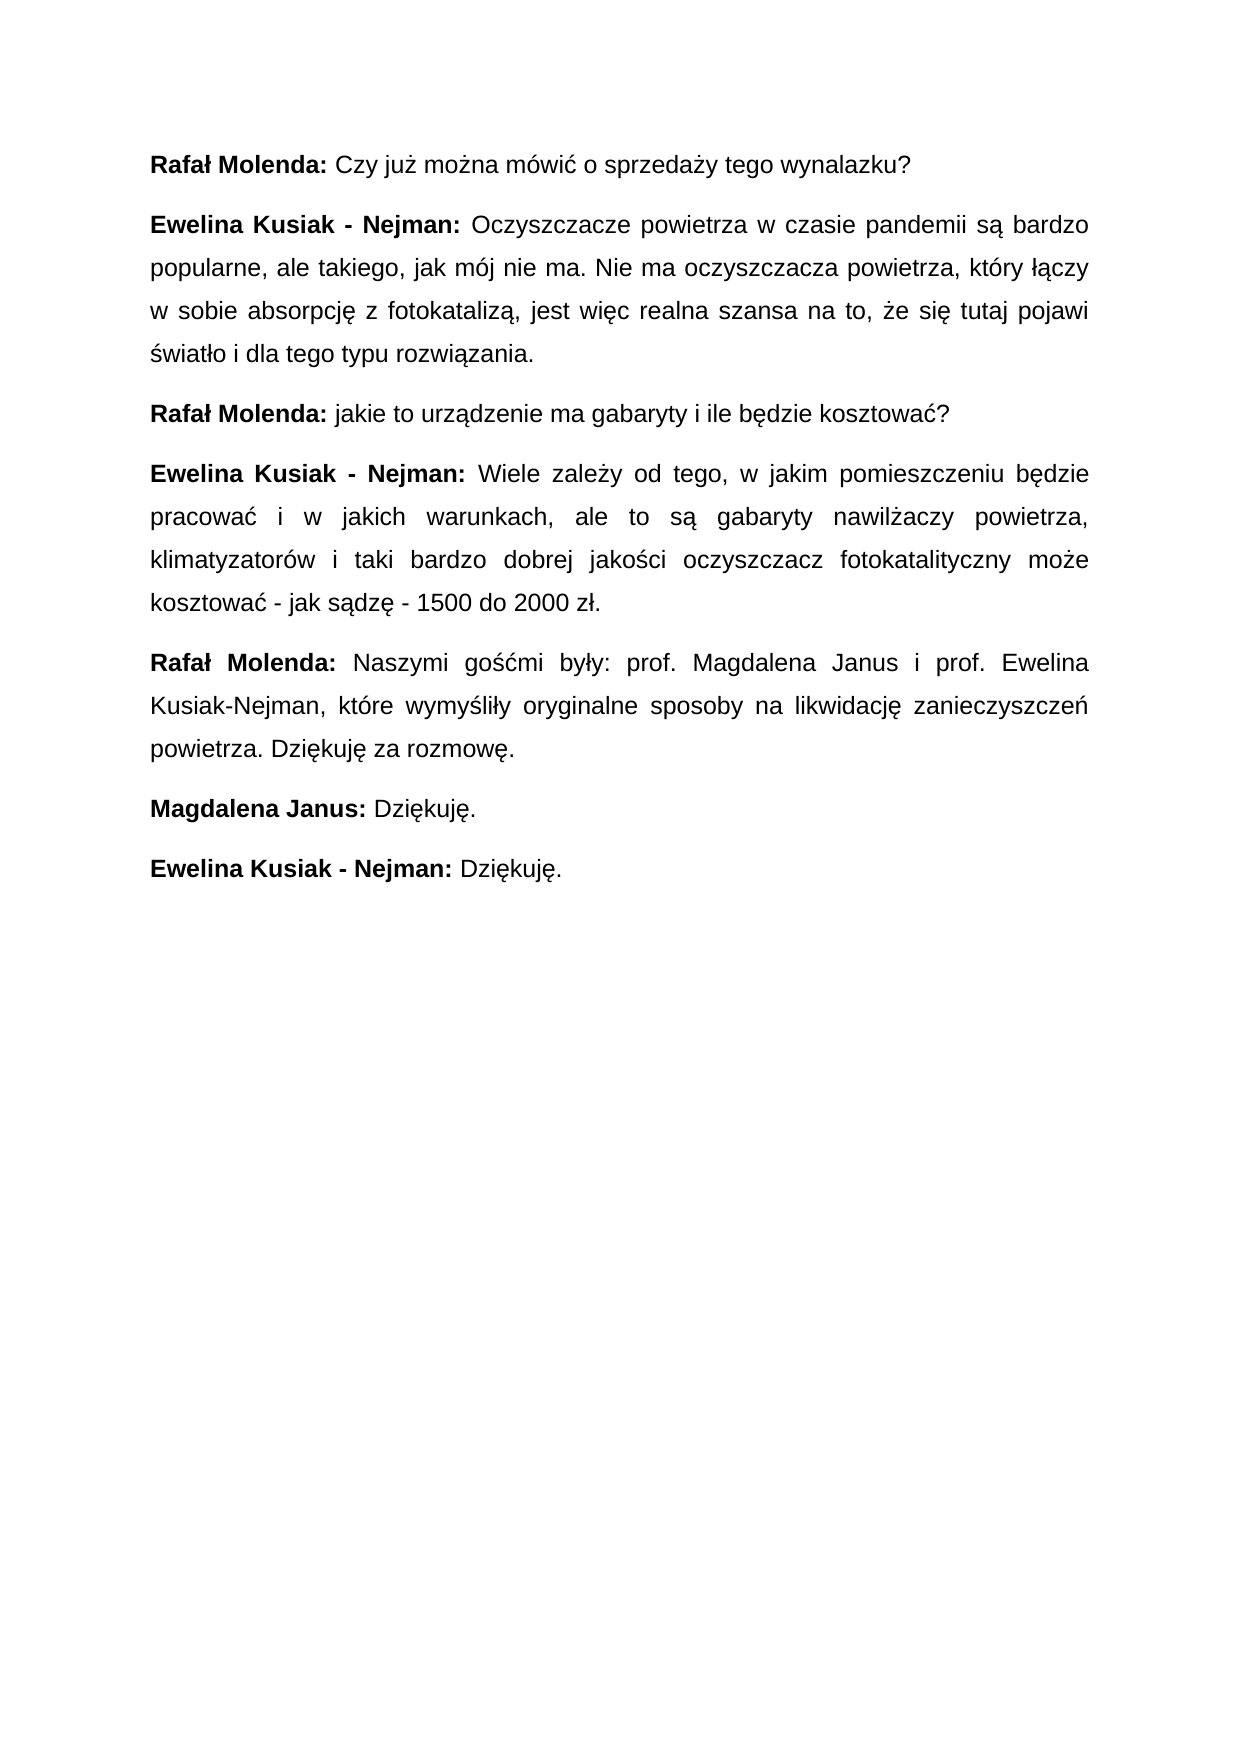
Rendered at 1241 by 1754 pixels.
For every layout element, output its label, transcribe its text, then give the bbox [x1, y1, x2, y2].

text Rafał Molenda: Czy już można mówić o sprzedaży tego wynalazku? [150, 150, 1090, 179]
text Rafał Molenda: Naszymi gośćmi były: prof. Magdalena Janus i prof. Ewelina Kusiak-Nejman, które wymyśliły oryginalne sposoby na likwidację zanieczyszczeń powietrza. Dziękuję za rozmowę. [150, 648, 1090, 763]
text Ewelina Kusiak - Nejman: Dziękuję. [150, 854, 1090, 882]
text Ewelina Kusiak - Nejman: Wiele zależy od tego, w jakim pomieszczeniu będzie pracować i w jakich warunkach, ale to są gabaryty nawilżaczy powietrza, klimatyzatorów i taki bardzo dobrej jakości oczyszczacz fotokatalityczny może kosztować - jak sądzę - 1500 do 2000 zł. [150, 459, 1090, 617]
text Ewelina Kusiak - Nejman: Oczyszczacze powietrza w czasie pandemii są bardzo popularne, ale takiego, jak mój nie ma. Nie ma oczyszczacza powietrza, który łączy w sobie absorpcję z fotokatalizą, jest więc realna szansa na to, że się tutaj pojawi światło i dla tego typu rozwiązania. [150, 210, 1090, 368]
text Rafał Molenda: jakie to urządzenie ma gabaryty i ile będzie kosztować? [150, 399, 1090, 428]
text Magdalena Janus: Dziękuję. [150, 794, 1090, 823]
